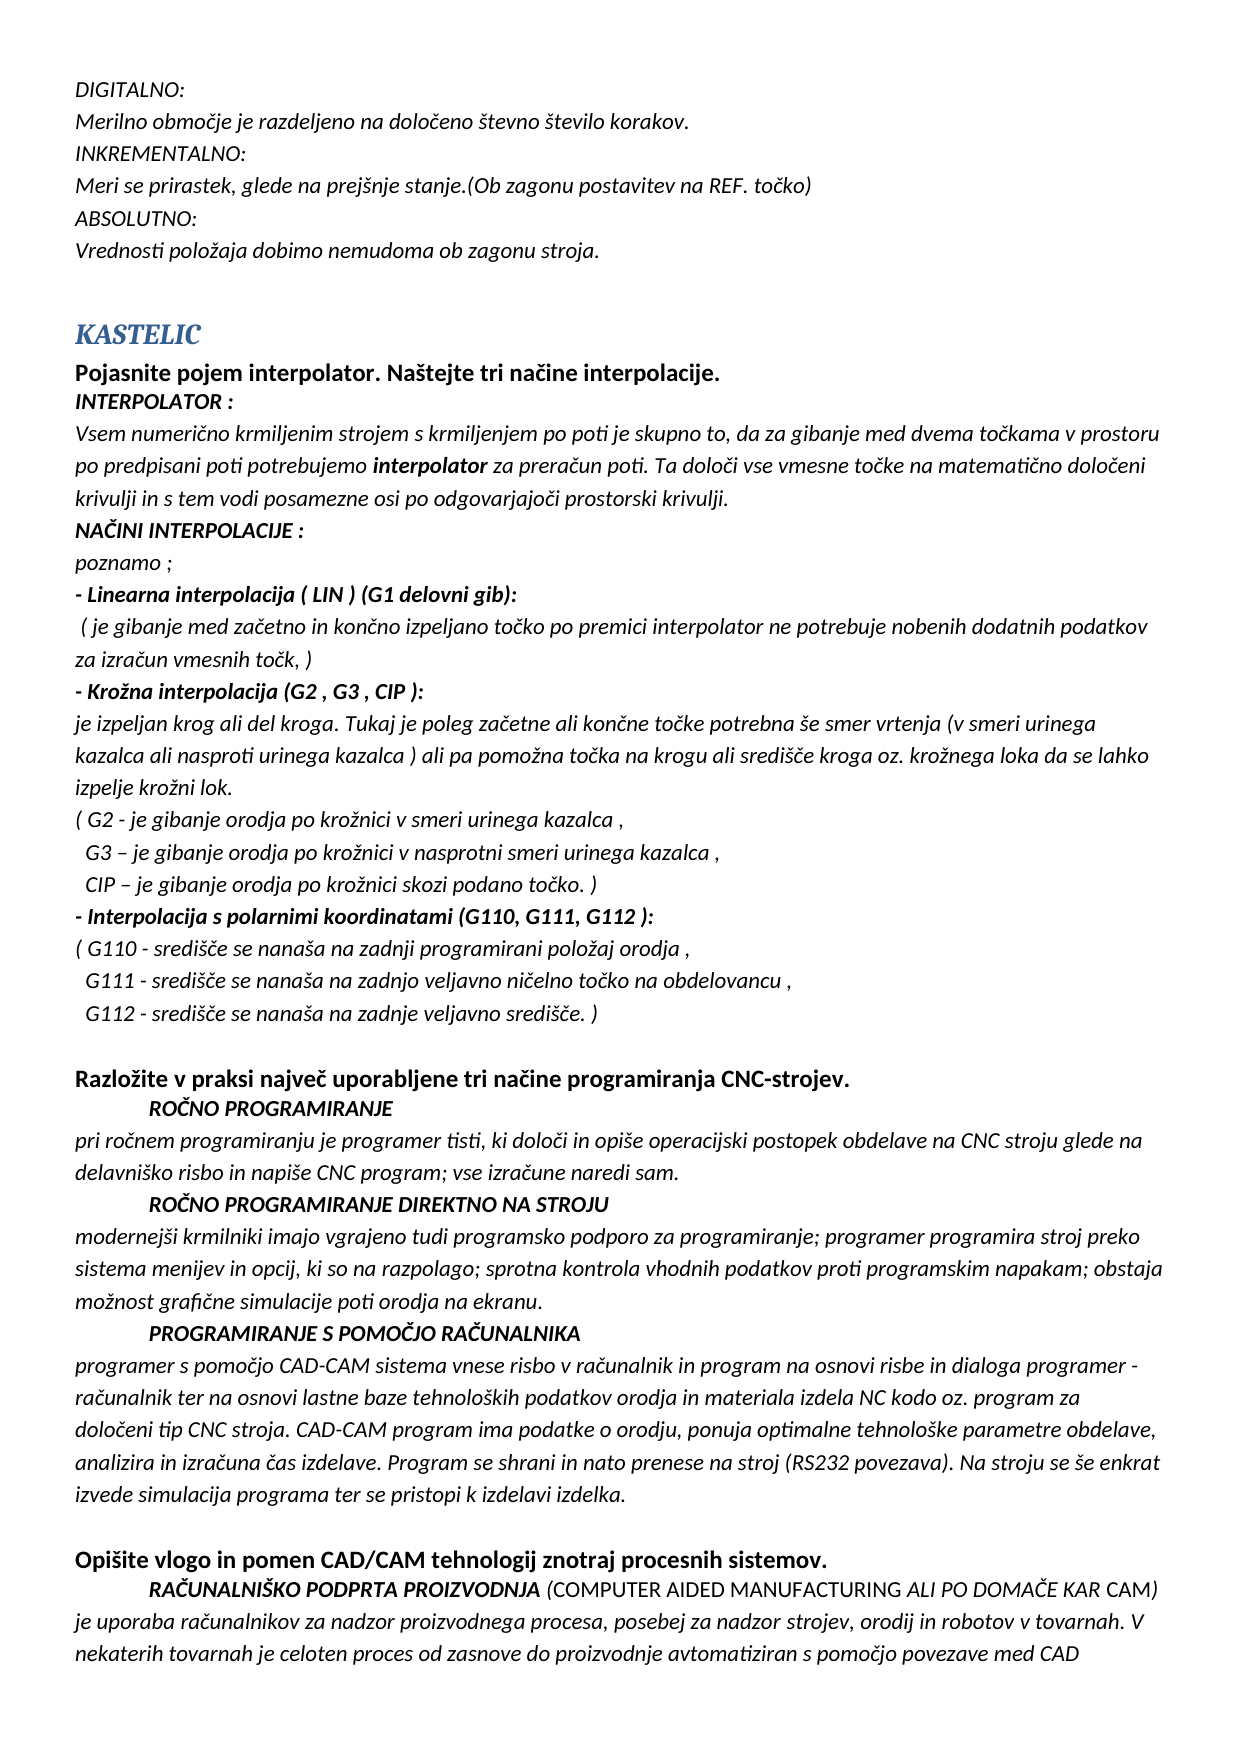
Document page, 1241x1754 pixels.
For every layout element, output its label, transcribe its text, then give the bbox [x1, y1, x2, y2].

text ABSOLUTNO: [75, 204, 1165, 232]
text DIGITALNO: [75, 75, 1165, 103]
text Meri se prirastek, glede na prejšnje stanje.(Ob zagonu postavitev na REF. točko) [75, 172, 1165, 199]
subtitle KASTELIC [75, 318, 1165, 352]
text Razložite v praksi največ uporabljene tri načine programiranja CNC-strojev. [75, 1063, 1165, 1094]
text INTERPOLATOR : Vsem numerično krmiljenim strojem s krmiljenjem po poti je skupno to, da za gibanje med dvema točkama v prostoru po predpisani poti potrebujemo interpolator za preračun poti. Ta določi vse vmesne točke na matematično določeni krivulji in s tem vodi posamezne osi po odgovarjajoči prostorski krivulji. NAČINI INTERPOLACIJE : poznamo ; - Linearna interpolacija ( LIN ) (G1 delovni gib): ( je gibanje med začetno in končno izpeljano točko po premici interpolator ne potrebuje nobenih dodatnih podatkov za izračun vmesnih točk, ) - Krožna interpolacija (G2 , G3 , CIP ): je izpeljan krog ali del kroga. Tukaj je poleg začetne ali končne točke potrebna še smer vrtenja (v smeri urinega kazalca ali nasproti urinega kazalca ) ali pa pomožna točka na krogu ali središče kroga oz. krožnega loka da se lahko izpelje krožni lok. ( G2 - je gibanje orodja po krožnici v smeri urinega kazalca , G3 – je gibanje orodja po krožnici v nasprotni smeri urinega kazalca , CIP – je gibanje orodja po krožnici skozi podano točko. ) - Interpolacija s polarnimi koordinatami (G110, G111, G112 ): ( G110 - središče se nanaša na zadnji programirani položaj orodja , G111 - središče se nanaša na zadnjo veljavno ničelno točko na obdelovancu , G112 - središče se nanaša na zadnje veljavno središče. ) [75, 387, 1165, 1059]
text Pojasnite pojem interpolator. Naštejte tri načine interpolacije. [75, 357, 1165, 387]
text Merilno območje je razdeljeno na določeno števno število korakov. [75, 107, 1165, 135]
text ROČNO PROGRAMIRANJE DIREKTNO NA STROJU modernejši krmilniki imajo vgrajeno tudi programsko podporo za programiranje; programer programira stroj preko sistema menijev in opcij, ki so na razpolago; sprotna kontrola vhodnih podatkov proti programskim napakam; obstaja možnost grafične simulacije poti orodja na ekranu. [75, 1190, 1165, 1315]
text RAČUNALNIŠKO PODPRTA PROIZVODNJA (COMPUTER AIDED MANUFACTURING ALI PO DOMAČE KAR CAM) je uporaba računalnikov za nadzor proizvodnega procesa, posebej za nadzor strojev, orodij in robotov v tovarnah. V nekaterih tovarnah je celoten proces od zasnove do proizvodnje avtomatiziran s pomočjo povezave med CAD [75, 1575, 1165, 1667]
text PROGRAMIRANJE S POMOČJO RAČUNALNIKA programer s pomočjo CAD-CAM sistema vnese risbo v računalnik in program na osnovi risbe in dialoga programer - računalnik ter na osnovi lastne baze tehnoloških podatkov orodja in materiala izdela NC kodo oz. program za določeni tip CNC stroja. CAD-CAM program ima podatke o orodju, ponuja optimalne tehnološke parametre obdelave, analizira in izračuna čas izdelave. Program se shrani in nato prenese na stroj (RS232 povezava). Na stroju se še enkrat izvede simulacija programa ter se pristopi k izdelavi izdelka. [75, 1319, 1165, 1508]
text Opišite vlogo in pomen CAD/CAM tehnologij znotraj procesnih sistemov. [75, 1544, 1165, 1575]
text ROČNO PROGRAMIRANJE pri ročnem programiranju je programer tisti, ki določi in opiše operacijski postopek obdelave na CNC stroju glede na delavniško risbo in napiše CNC program; vse izračune naredi sam. [75, 1094, 1165, 1186]
text INKREMENTALNO: [75, 139, 1165, 167]
text Vrednosti položaja dobimo nemudoma ob zagonu stroja. [75, 236, 1165, 264]
